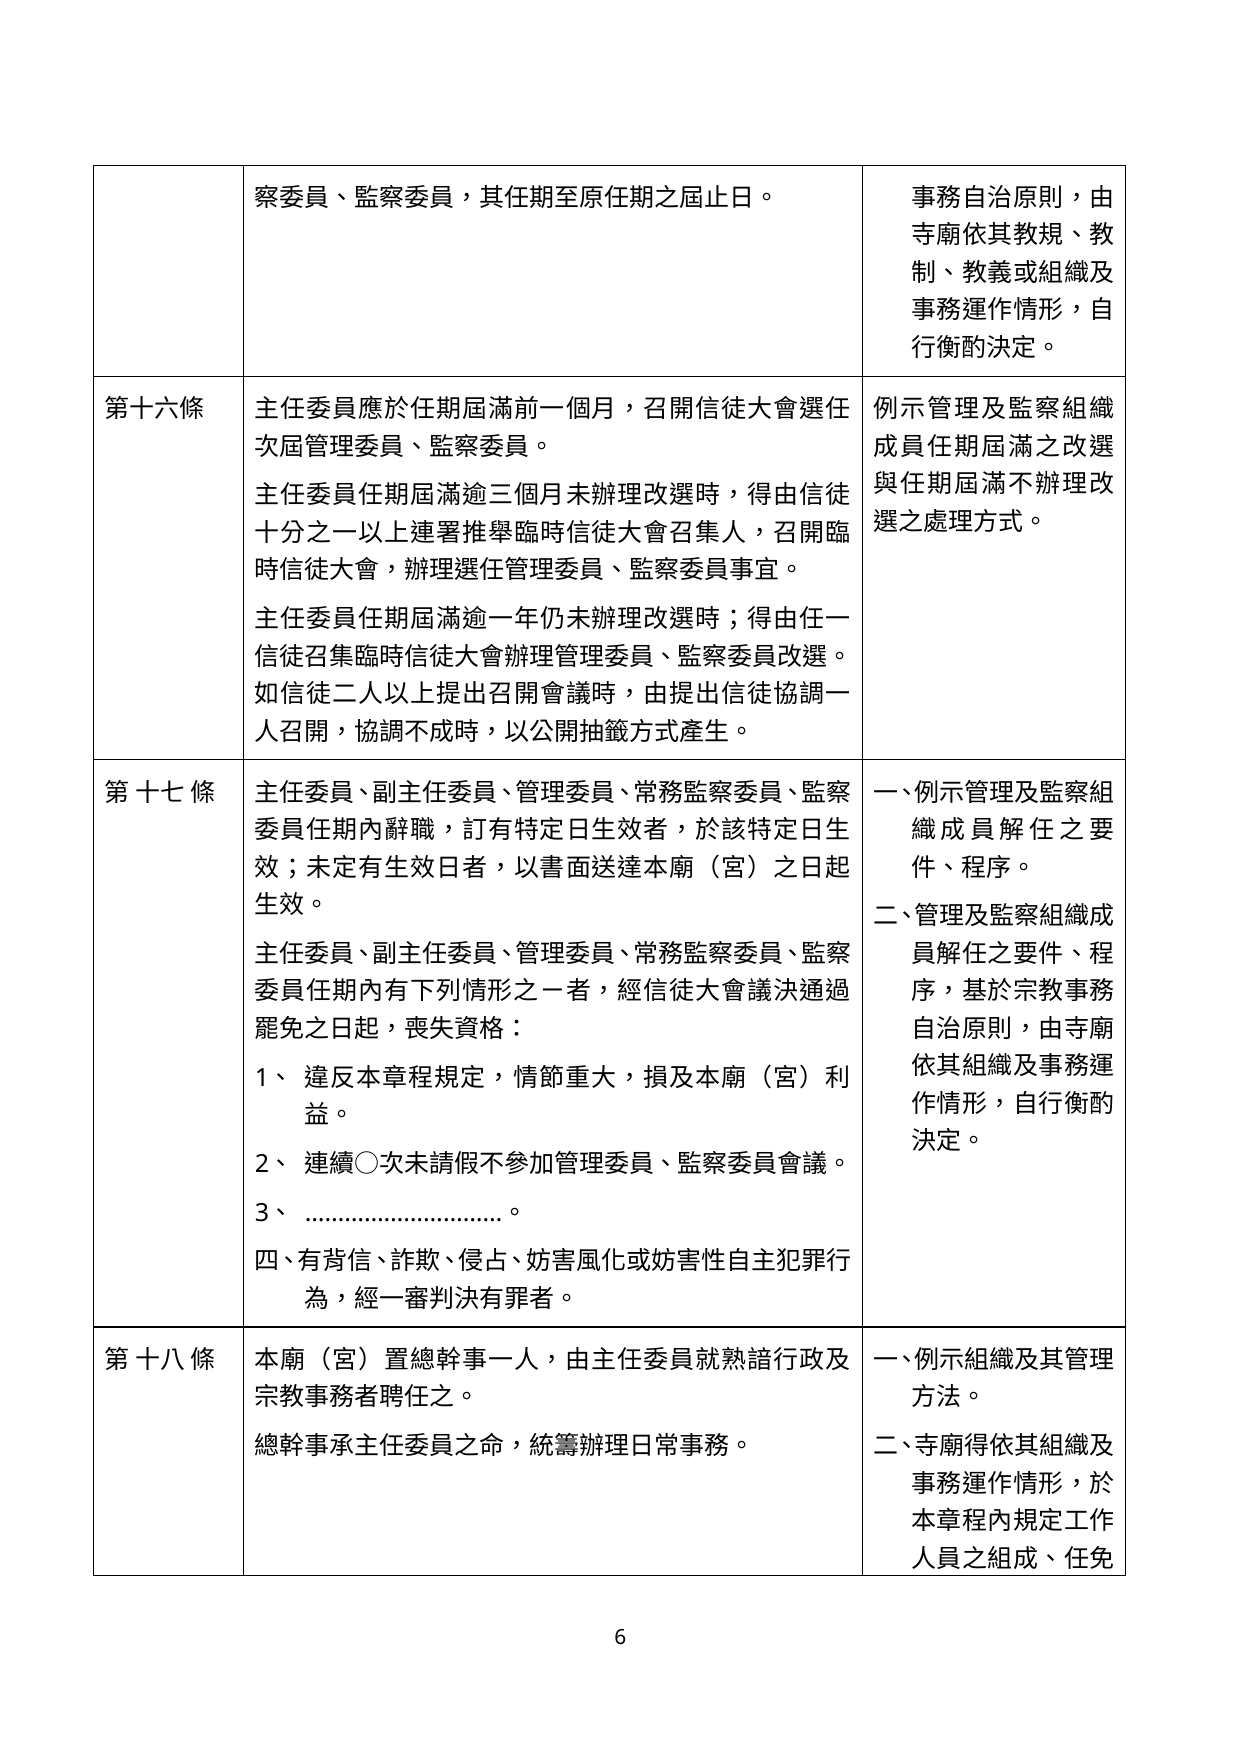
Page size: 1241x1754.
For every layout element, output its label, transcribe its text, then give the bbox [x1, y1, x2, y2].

table_cell 第 十七 條 [94, 760, 243, 1326]
table_cell 第十六條 [94, 377, 243, 759]
table_cell 第 十八 條 [94, 1328, 243, 1575]
table_cell [94, 166, 243, 376]
table_cell 一、例示組織及其管理方法。 二、寺廟得依其組織及事務運作情形，於本章程內規定工作人員之組成、任免 [863, 1328, 1125, 1575]
table_cell 本廟（宮）置總幹事一人，由主任委員就熟諳行政及宗教事務者聘任之。 總幹事承主任委員之命，統籌辦理日常事務。 [244, 1328, 862, 1575]
table_cell 主任委員、副主任委員、管理委員、常務監察委員、監察委員任期內辭職，訂有特定日生效者，於該特定日生效；未定有生效日者，以書面送達本廟（宮）之日起生效。 主任委員、副主任委員、管理委員、常務監察委員、監察委員任期內有下列情形之ㄧ者，經信徒大會議決通過罷免之日起，喪失資格： 違反本章程規定，情節重大，損及本廟（宮）利益。 連續○次未請假不參加管理委員、監察委員會議。 …………………………。 四、有背信、詐欺、侵占、妨害風化或妨害性自主犯罪行為，經一審判決有罪者。 [244, 760, 862, 1326]
table_cell 察委員、監察委員，其任期至原任期之屆止日。 [244, 166, 862, 376]
table_cell 事務自治原則，由寺廟依其教規、教制、教義或組織及事務運作情形，自行衡酌決定。 [863, 166, 1125, 376]
table_cell 一、例示管理及監察組織成員解任之要件、程序。 二、管理及監察組織成員解任之要件、程序，基於宗教事務自治原則，由寺廟依其組織及事務運作情形，自行衡酌決定。 [863, 760, 1125, 1326]
table_cell 例示管理及監察組織成員任期屆滿之改選與任期屆滿不辦理改選之處理方式。 [863, 377, 1125, 759]
table_cell 主任委員應於任期屆滿前一個月，召開信徒大會選任次屆管理委員、監察委員。 主任委員任期屆滿逾三個月未辦理改選時，得由信徒十分之一以上連署推舉臨時信徒大會召集人，召開臨時信徒大會，辦理選任管理委員、監察委員事宜。 主任委員任期屆滿逾一年仍未辦理改選時；得由任一信徒召集臨時信徒大會辦理管理委員、監察委員改選。如信徒二人以上提出召開會議時，由提出信徒協調一人召開，協調不成時，以公開抽籤方式產生。 [244, 377, 862, 759]
